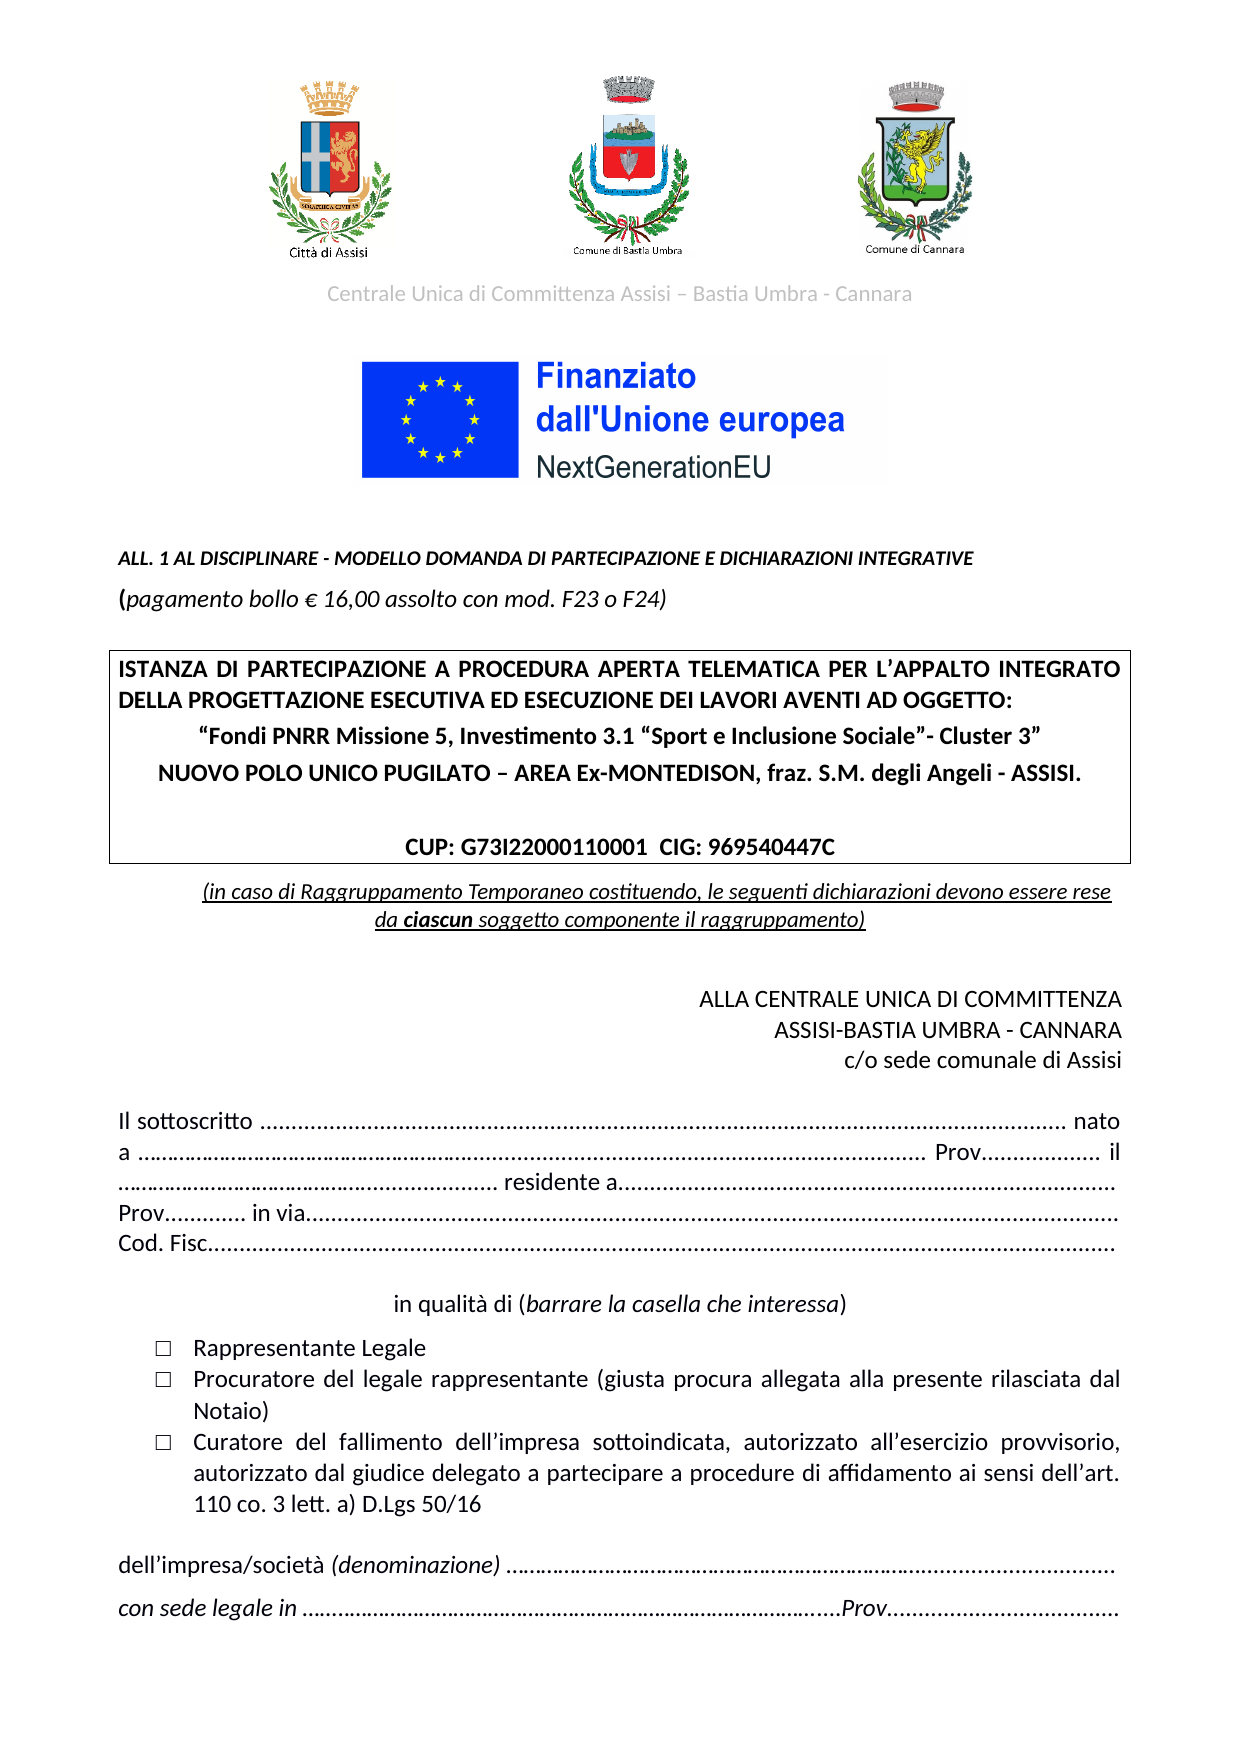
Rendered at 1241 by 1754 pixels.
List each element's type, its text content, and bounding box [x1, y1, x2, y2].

text ISTANZA DI PARTECIPAZIONE A PROCEDURA APERTA TELEMATICA PER L’APPALTO INTEGRATO DELLA PROGETTAZIONE ESECUTIVA ED ESECUZIONE DEI LAVORI AVENTI AD OGGETTO: [110, 651, 1130, 714]
text (pagamento bollo € 16,00 assolto con mod. F23 o F24) [118, 583, 1122, 613]
text in qualità di (barrare la casella che interessa) [118, 1289, 1122, 1319]
list Procuratore del legale rappresentante (giusta procura allegata alla presente rilasciata dal Notaio) [156, 1363, 1122, 1426]
list Curatore del fallimento dell’impresa sottoindicata, autorizzato all’esercizio provvisorio, autorizzato dal giudice delegato a partecipare a procedure di affidamento ai sensi dell’art. 110 co. 3 lett. a) D.Lgs 50/16 [156, 1426, 1122, 1518]
text dell’impresa/società (denominazione) ………………………………………………………………............................... [118, 1549, 1122, 1579]
text “Fondi PNRR Missione 5, Investimento 3.1 “Sport e Inclusione Sociale”- Cluster 3” [110, 717, 1130, 751]
subtitle ASSISI-BASTIA UMBRA - CANNARA [118, 1014, 1122, 1044]
subtitle ALL. 1 AL DISCIPLINARE - MODELLO DOMANDA DI PARTECIPAZIONE E DICHIARAZIONI INTEGRATIVE [118, 545, 1122, 570]
text Cod. Fisc................................................................................................................................................ [118, 1228, 1122, 1258]
text c/o sede comunale di Assisi [118, 1044, 1122, 1075]
text NUOVO POLO UNICO PUGILATO – AREA Ex-MONTEDISON, fraz. S.M. degli Angeli - ASSISI. [110, 754, 1130, 788]
subtitle ALLA CENTRALE UNICA DI COMMITTENZA [118, 983, 1122, 1014]
text con sede legale in ……..………………………………………………………………………....Prov..................................... [118, 1592, 1122, 1623]
picture [353, 355, 887, 486]
picture [857, 81, 973, 258]
picture [267, 78, 395, 258]
text Prov............. in via................................................................................................................................. [118, 1197, 1122, 1228]
text CUP: G73I22000110001 CIG: 969540447C [110, 828, 1130, 863]
list Rappresentante Legale [156, 1332, 1122, 1363]
picture [562, 75, 696, 258]
text Il sottoscritto ................................................................................................................................ nato a …………………………………………………......................................................................... Prov................... il ……………………………………...................... residente a............................................................................... [118, 1106, 1122, 1197]
text (in caso di Raggruppamento Temporaneo costituendo, le seguenti dichiarazioni devono essere rese da ciascun soggetto componente il raggruppamento) [118, 877, 1122, 933]
